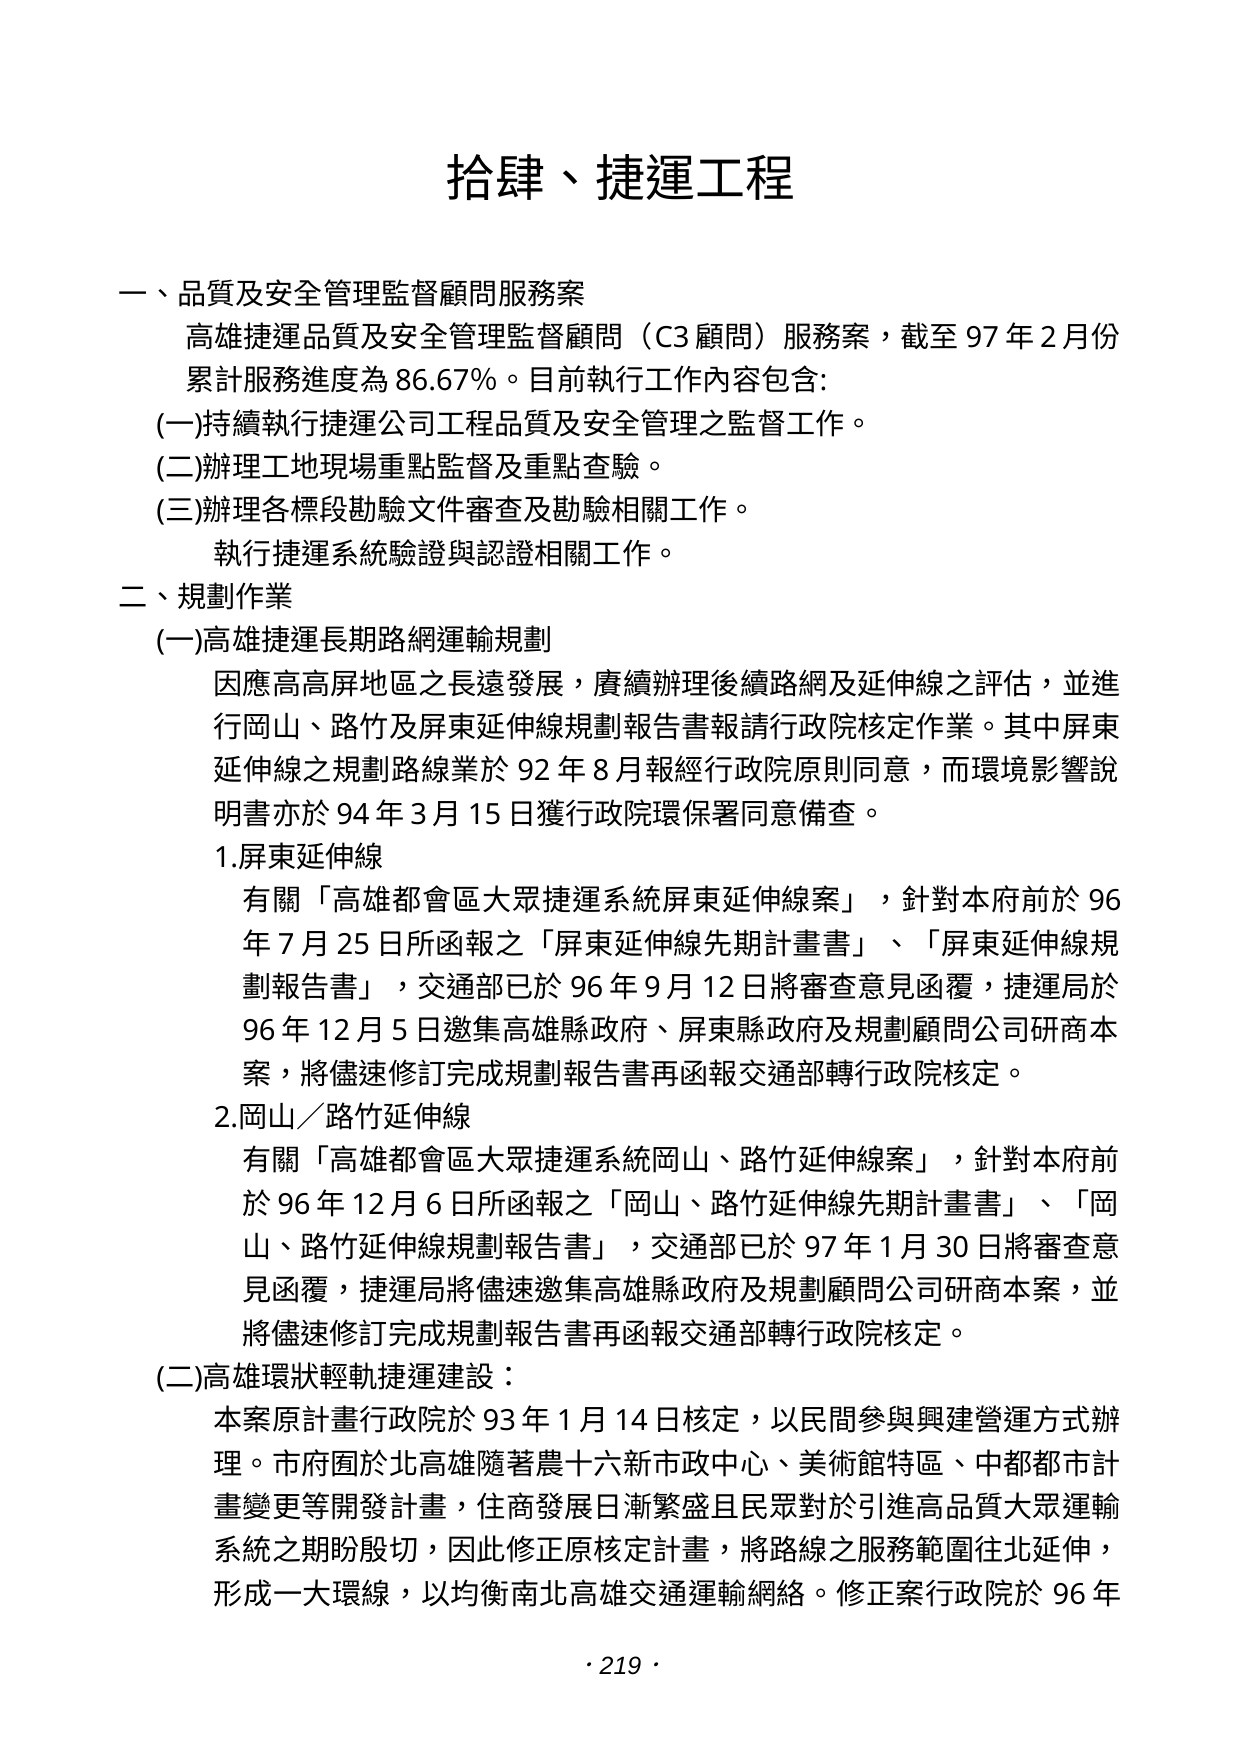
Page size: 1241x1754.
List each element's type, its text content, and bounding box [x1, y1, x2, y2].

text 2.岡山／路竹延伸線 [213, 1093, 1121, 1136]
text 有關「高雄都會區大眾捷運系統屏東延伸線案」，針對本府前於96年7月25日所函報之「屏東延伸線先期計畫書」、「屏東延伸線規劃報告書」，交通部已於96年9月12日將審查意見函覆，捷運局於96年12月5日邀集高雄縣政府、屏東縣政府及規劃顧問公司研商本案，將儘速修訂完成規劃報告書再函報交通部轉行政院核定。 [242, 876, 1121, 1093]
text (一)高雄捷運長期路網運輸規劃 [156, 616, 1121, 659]
text 二、規劃作業 [119, 573, 1121, 616]
subtitle 拾肆、捷運工程 [119, 162, 1121, 205]
text 高雄捷運品質及安全管理監督顧問（C3顧問）服務案，截至97年2月份累計服務進度為86.67％。目前執行工作內容包含: [185, 313, 1121, 399]
text 執行捷運系統驗證與認證相關工作。 [213, 529, 1121, 573]
text (一)持續執行捷運公司工程品質及安全管理之監督工作。 [156, 399, 1121, 443]
text 有關「高雄都會區大眾捷運系統岡山、路竹延伸線案」，針對本府前於96年12月6日所函報之「岡山、路竹延伸線先期計畫書」、「岡山、路竹延伸線規劃報告書」，交通部已於97年1月30日將審查意見函覆，捷運局將儘速邀集高雄縣政府及規劃顧問公司研商本案，並將儘速修訂完成規劃報告書再函報交通部轉行政院核定。 [242, 1136, 1121, 1353]
text (二)辦理工地現場重點監督及重點查驗。 [156, 443, 1121, 486]
text 1.屏東延伸線 [213, 833, 1121, 876]
text 一、品質及安全管理監督顧問服務案 [119, 269, 1121, 313]
text (二)高雄環狀輕軌捷運建設： [156, 1353, 1121, 1396]
text 本案原計畫行政院於93年1月14日核定，以民間參與興建營運方式辦理。市府囿於北高雄隨著農十六新市政中心、美術館特區、中都都市計畫變更等開發計畫，住商發展日漸繁盛且民眾對於引進高品質大眾運輸系統之期盼殷切，因此修正原核定計畫，將路線之服務範圍往北延伸，形成一大環線，以均衡南北高雄交通運輸網絡。修正案行政院於96年12月6日核定，未來俟完成先期計畫書之報核程序，確認中央、地方、民間三方建設經費之分攤額度後，即可公告招商。 [213, 1396, 1121, 1613]
text (三)辦理各標段勘驗文件審查及勘驗相關工作。 [156, 486, 1121, 529]
text 因應高高屏地區之長遠發展，賡續辦理後續路網及延伸線之評估，並進行岡山、路竹及屏東延伸線規劃報告書報請行政院核定作業。其中屏東延伸線之規劃路線業於92年8月報經行政院原則同意，而環境影響說明書亦於94年3月15日獲行政院環保署同意備查。 [213, 659, 1121, 833]
